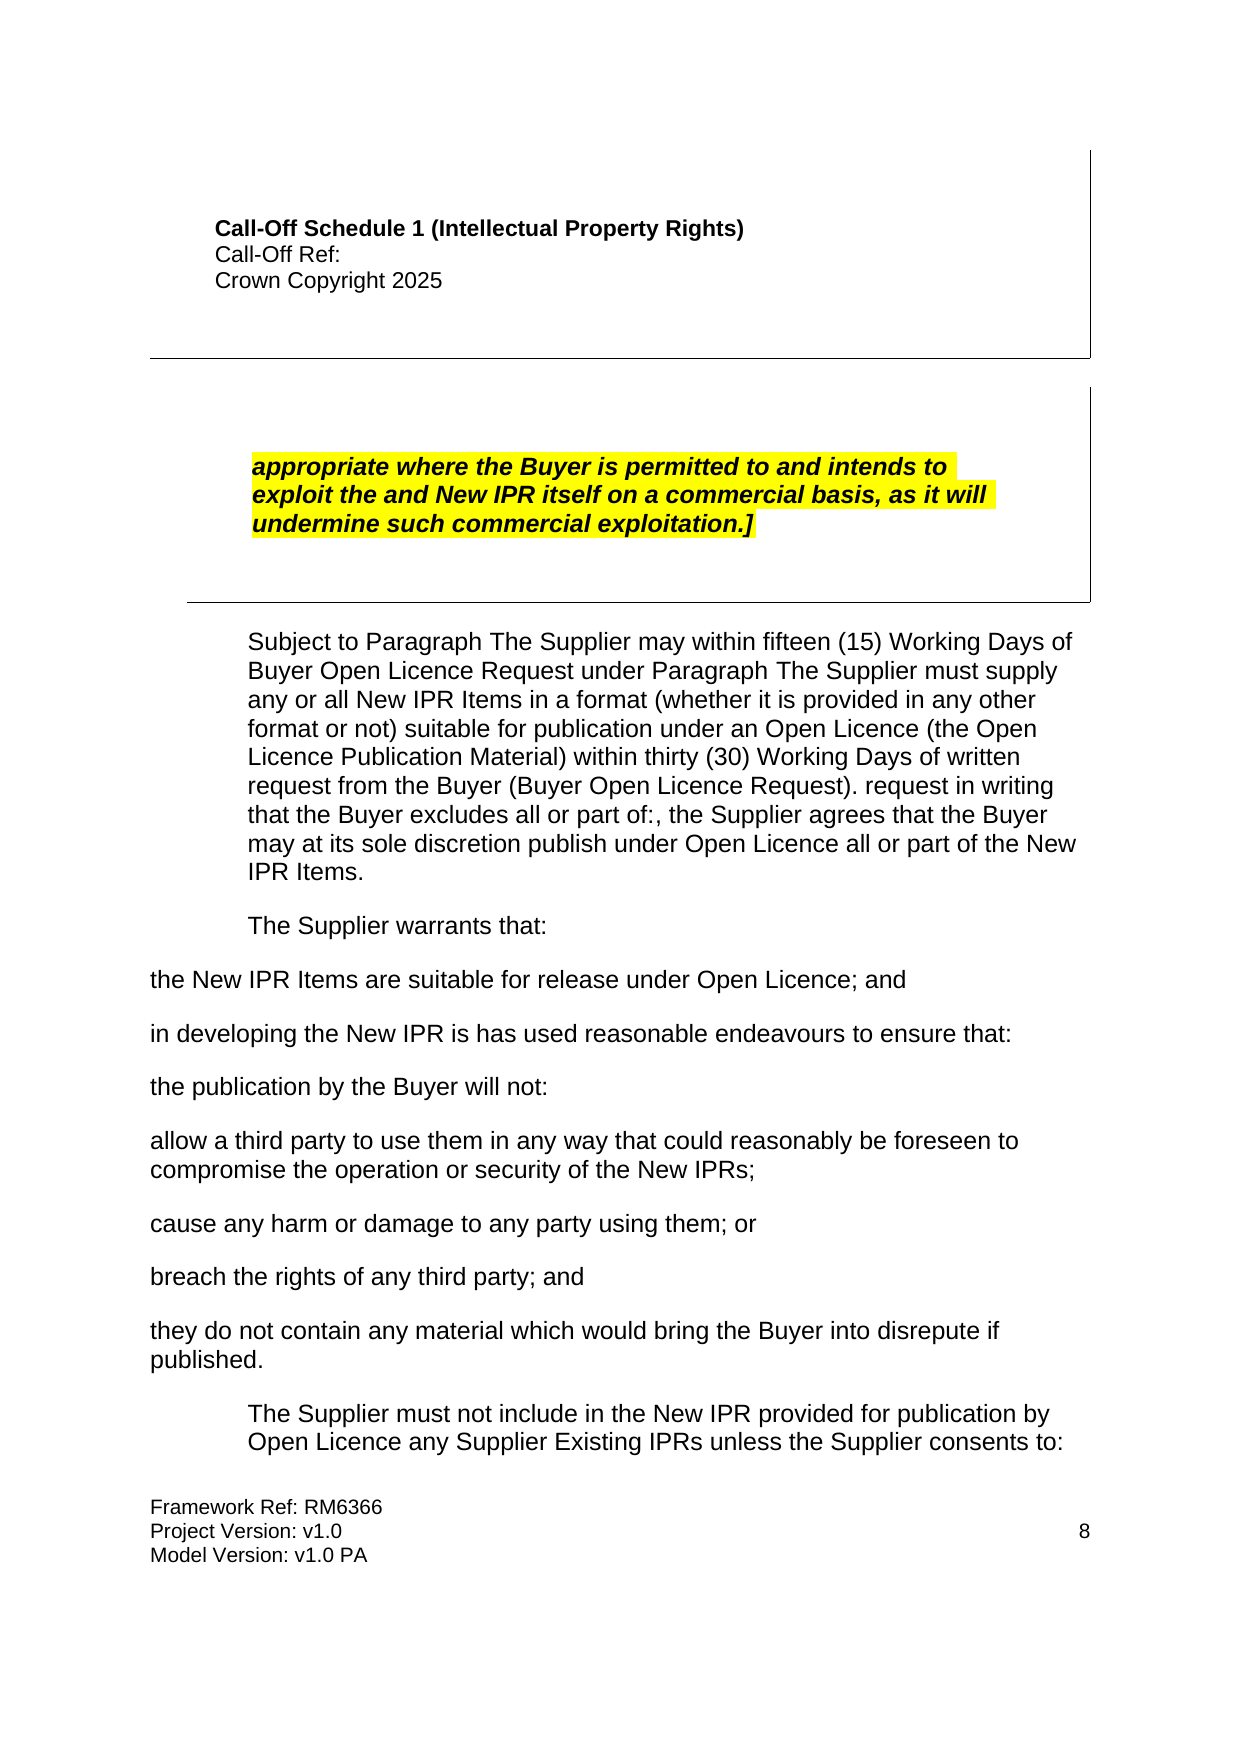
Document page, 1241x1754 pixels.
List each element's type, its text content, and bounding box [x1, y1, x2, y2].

subtitle the publication by the Buyer will not: [150, 1072, 1090, 1101]
subtitle the New IPR Items are suitable for release under Open Licence; and [150, 965, 1090, 994]
subtitle Subject to Paragraph 5.5, the Supplier agrees that the Buyer may at its sole discretion publish under Open Licence all or part of the New IPR Items. [247, 627, 1090, 886]
subtitle allow a third party to use them in any way that could reasonably be foreseen to compromise the operation or security of the New IPRs; [150, 1126, 1090, 1184]
subtitle they do not contain any material which would bring the Buyer into disrepute if published. [150, 1316, 1090, 1374]
subtitle The Supplier warrants that: [247, 911, 1090, 940]
subtitle in developing the New IPR is has used reasonable endeavours to ensure that: [150, 1019, 1090, 1047]
subtitle cause any harm or damage to any party using them; or [150, 1209, 1090, 1237]
subtitle The Supplier must not include in the New IPR provided for publication by Open Licence any Supplier Existing IPRs unless the Supplier consents to: [247, 1399, 1090, 1456]
text appropriate where the Buyer is permitted to and intends to exploit the and New IPR itself on a commercial basis, as it will undermine such commercial exploitation.] [187, 387, 1090, 602]
subtitle breach the rights of any third party; and [150, 1262, 1090, 1291]
